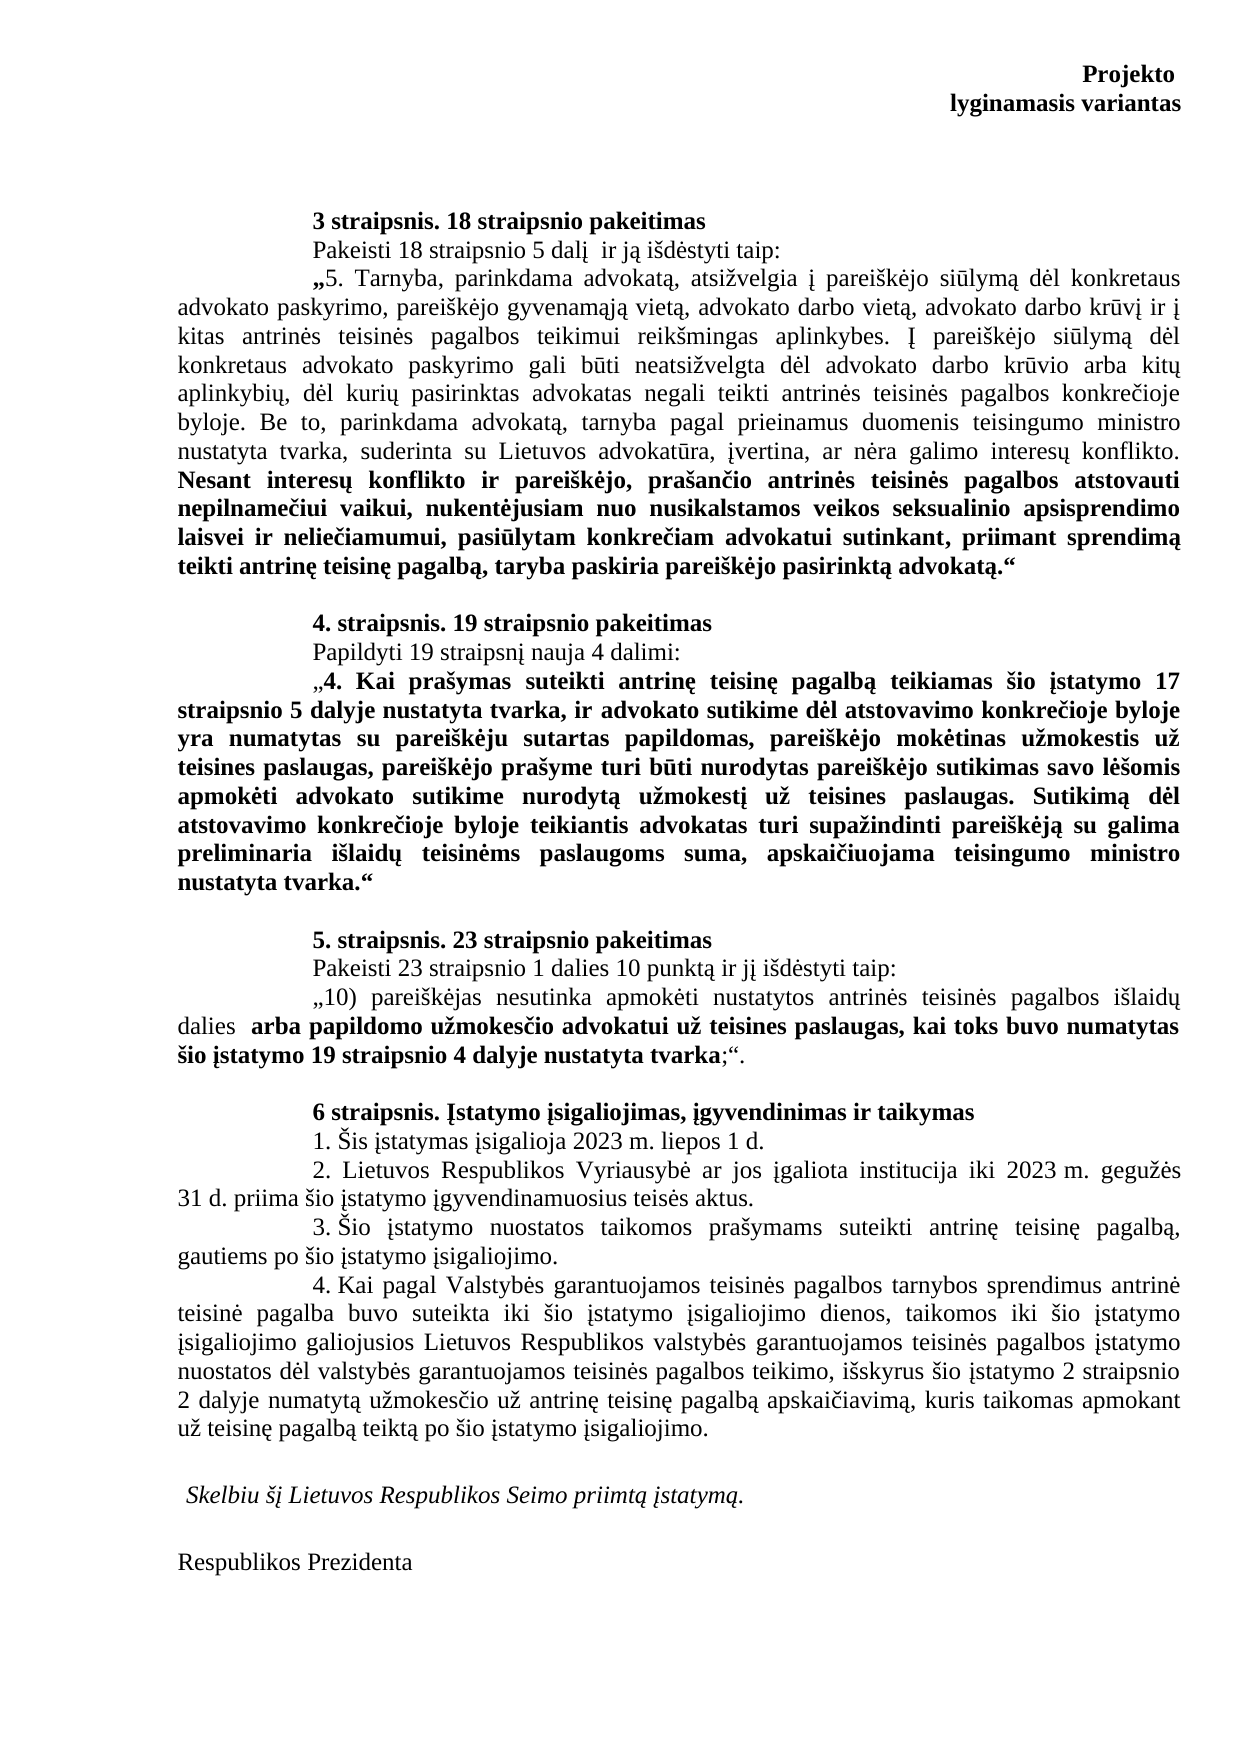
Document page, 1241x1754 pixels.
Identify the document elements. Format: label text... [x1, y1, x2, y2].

text Skelbiu šį Lietuvos Respublikos Seimo priimtą įstatymą. [177, 1476, 1181, 1509]
text Papildyti 19 straipsnį nauja 4 dalimi: [177, 637, 1181, 666]
text 1. Šis įstatymas įsigalioja 2023 m. liepos 1 d. [177, 1126, 1181, 1155]
text 2. Lietuvos Respublikos Vyriausybė ar jos įgaliota institucija iki 2023 m. gegužės 31 d. priima šio įstatymo įgyvendinamuosius teisės aktus. [177, 1155, 1181, 1212]
text „10) pareiškėjas nesutinka apmokėti nustatytos antrinės teisinės pagalbos išlaidų dalies arba papildomo užmokesčio advokatui už teisines paslaugas, kai toks buvo numatytas šio įstatymo 19 straipsnio 4 dalyje nustatyta tvarka;“. [177, 982, 1181, 1068]
text Pakeisti 23 straipsnio 1 dalies 10 punktą ir jį išdėstyti taip: [177, 953, 1181, 982]
text Respublikos Prezidenta [177, 1542, 1181, 1576]
text 4. Kai pagal Valstybės garantuojamos teisinės pagalbos tarnybos sprendimus antrinė teisinė pagalba buvo suteikta iki šio įstatymo įsigaliojimo dienos, taikomos iki šio įstatymo įsigaliojimo galiojusios Lietuvos Respublikos valstybės garantuojamos teisinės pagalbos įstatymo nuostatos dėl valstybės garantuojamos teisinės pagalbos teikimo, išskyrus šio įstatymo 2 straipsnio 2 dalyje numatytą užmokesčio už antrinę teisinę pagalbą apskaičiavimą, kuris taikomas apmokant už teisinę pagalbą teiktą po šio įstatymo įsigaliojimo. [177, 1270, 1181, 1442]
text 5. straipsnis. 23 straipsnio pakeitimas [177, 925, 1181, 953]
text 4. straipsnis. 19 straipsnio pakeitimas [177, 608, 1181, 637]
text 3. Šio įstatymo nuostatos taikomos prašymams suteikti antrinę teisinę pagalbą, gautiems po šio įstatymo įsigaliojimo. [177, 1212, 1181, 1270]
text „5. Tarnyba, parinkdama advokatą, atsižvelgia į pareiškėjo siūlymą dėl konkretaus advokato paskyrimo, pareiškėjo gyvenamąją vietą, advokato darbo vietą, advokato darbo krūvį ir į kitas antrinės teisinės pagalbos teikimui reikšmingas aplinkybes. Į pareiškėjo siūlymą dėl konkretaus advokato paskyrimo gali būti neatsižvelgta dėl advokato darbo krūvio arba kitų aplinkybių, dėl kurių pasirinktas advokatas negali teikti antrinės teisinės pagalbos konkrečioje byloje. Be to, parinkdama advokatą, tarnyba pagal prieinamus duomenis teisingumo ministro nustatyta tvarka, suderinta su Lietuvos advokatūra, įvertina, ar nėra galimo interesų konflikto. Nesant interesų konflikto ir pareiškėjo, prašančio antrinės teisinės pagalbos atstovauti nepilnamečiui vaikui, nukentėjusiam nuo nusikalstamos veikos seksualinio apsisprendimo laisvei ir neliečiamumui, pasiūlytam konkrečiam advokatui sutinkant, priimant sprendimą teikti antrinę teisinę pagalbą, taryba paskiria pareiškėjo pasirinktą advokatą.“ [177, 263, 1181, 580]
text 3 straipsnis. 18 straipsnio pakeitimas [177, 206, 1181, 235]
text Pakeisti 18 straipsnio 5 dalį ir ją išdėstyti taip: [177, 235, 1181, 263]
text 6 straipsnis. Įstatymo įsigaliojimas, įgyvendinimas ir taikymas [177, 1097, 1181, 1126]
text „4. Kai prašymas suteikti antrinę teisinę pagalbą teikiamas šio įstatymo 17 straipsnio 5 dalyje nustatyta tvarka, ir advokato sutikime dėl atstovavimo konkrečioje byloje yra numatytas su pareiškėju sutartas papildomas, pareiškėjo mokėtinas užmokestis už teisines paslaugas, pareiškėjo prašyme turi būti nurodytas pareiškėjo sutikimas savo lėšomis apmokėti advokato sutikime nurodytą užmokestį už teisines paslaugas. Sutikimą dėl atstovavimo konkrečioje byloje teikiantis advokatas turi supažindinti pareiškėją su galima preliminaria išlaidų teisinėms paslaugoms suma, apskaičiuojama teisingumo ministro nustatyta tvarka.“ [177, 666, 1181, 896]
